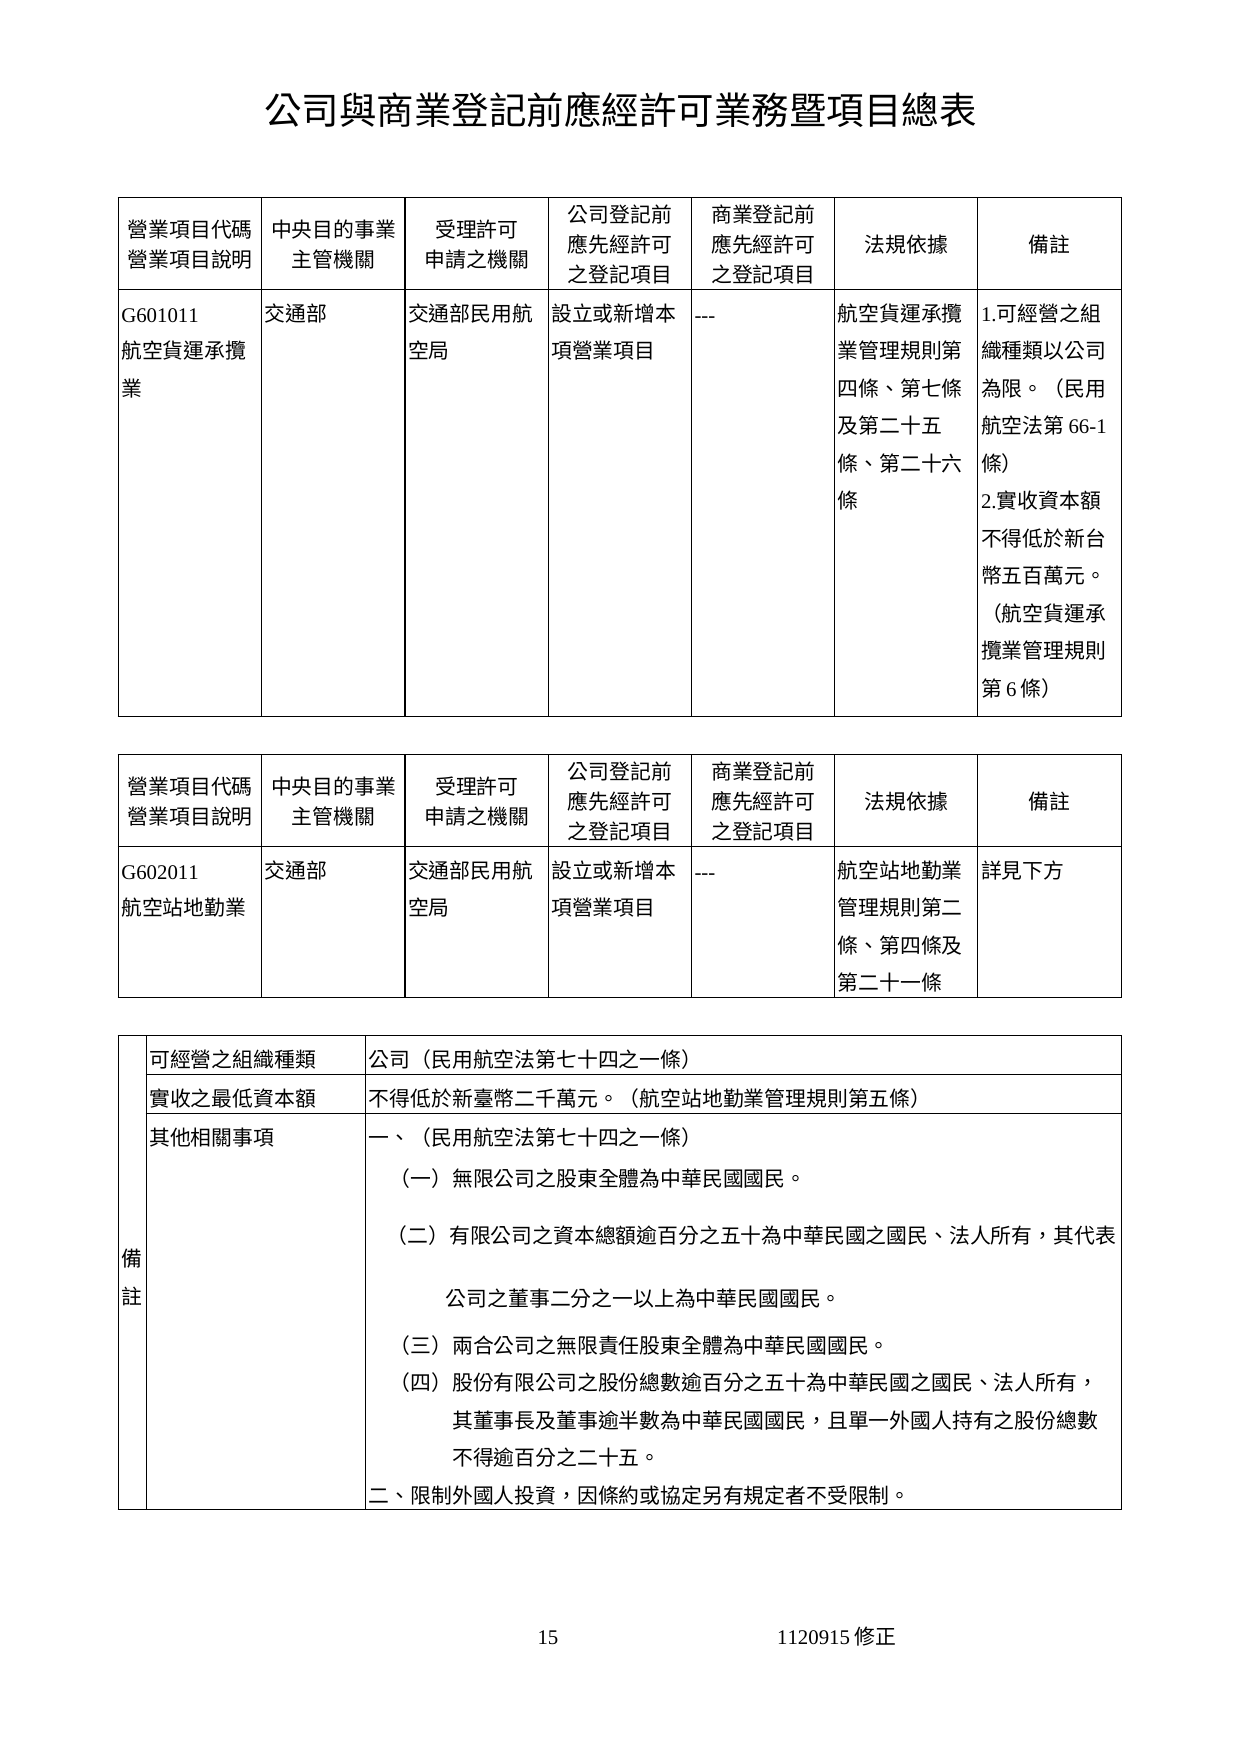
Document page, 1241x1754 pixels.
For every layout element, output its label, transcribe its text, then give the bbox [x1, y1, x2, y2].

table_header 備註 [119, 1036, 146, 1509]
table_header 公司（民用航空法第七十四之一條） [366, 1036, 1121, 1074]
table_header 商業登記前 應先經許可 之登記項目 [692, 198, 834, 289]
table_cell 交通部民用航空局 [406, 847, 548, 997]
table_cell --- [692, 847, 834, 997]
table_cell 設立或新增本項營業項目 [549, 847, 691, 997]
table_header 中央目的事業主管機關 [262, 198, 404, 289]
table_cell 航空貨運承攬業管理規則第四條、第七條及第二十五條、第二十六條 [835, 290, 977, 716]
table_cell 設立或新增本項營業項目 [549, 290, 691, 716]
table_header 受理許可 申請之機關 [406, 755, 548, 846]
table_header 法規依據 [835, 198, 977, 289]
table_cell 不得低於新臺幣二千萬元。（航空站地勤業管理規則第五條） [366, 1075, 1121, 1112]
table_cell 實收之最低資本額 [147, 1075, 365, 1112]
table_header 受理許可 申請之機關 [406, 198, 548, 289]
table_header 備註 [978, 755, 1121, 846]
table_header 商業登記前 應先經許可 之登記項目 [692, 755, 834, 846]
table_cell 一、（民用航空法第七十四之一條） （一）無限公司之股東全體為中華民國國民。 （二）有限公司之資本總額逾百分之五十為中華民國之國民、法人所有，其代表公司之董事二分之一以上為中華民國國民。 （三）兩合公司之無限責任股東全體為中華民國國民。 （四）股份有限公司之股份總數逾百分之五十為中華民國之國民、法人所有，其董事長及董事逾半數為中華民國國民，且單一外國人持有之股份總數不得逾百分之二十五。 二、限制外國人投資，因條約或協定另有規定者不受限制。 [366, 1114, 1121, 1509]
table_header 法規依據 [835, 755, 977, 846]
table_header 營業項目代碼 營業項目說明 [119, 755, 261, 846]
table_header 可經營之組織種類 [147, 1036, 365, 1074]
table_cell 其他相關事項 [147, 1114, 365, 1509]
table_cell 交通部 [262, 290, 404, 716]
table_cell 交通部 [262, 847, 404, 997]
table_header 營業項目代碼 營業項目說明 [119, 198, 261, 289]
table_cell 交通部民用航空局 [406, 290, 548, 716]
table_header 公司登記前 應先經許可 之登記項目 [549, 198, 691, 289]
table_cell --- [692, 290, 834, 716]
table_cell 1.可經營之組織種類以公司為限。（民用航空法第66-1條） 2.實收資本額不得低於新台幣五百萬元。（航空貨運承攬業管理規則第6條） [978, 290, 1121, 716]
table_header 中央目的事業主管機關 [262, 755, 404, 846]
table_header 備註 [978, 198, 1121, 289]
table_header 公司登記前 應先經許可 之登記項目 [549, 755, 691, 846]
table_cell 航空站地勤業管理規則第二條、第四條及第二十一條 [835, 847, 977, 997]
table_cell G602011 航空站地勤業 [119, 847, 261, 997]
table_cell 詳見下方 [978, 847, 1121, 997]
table_cell G601011 航空貨運承攬業 [119, 290, 261, 716]
